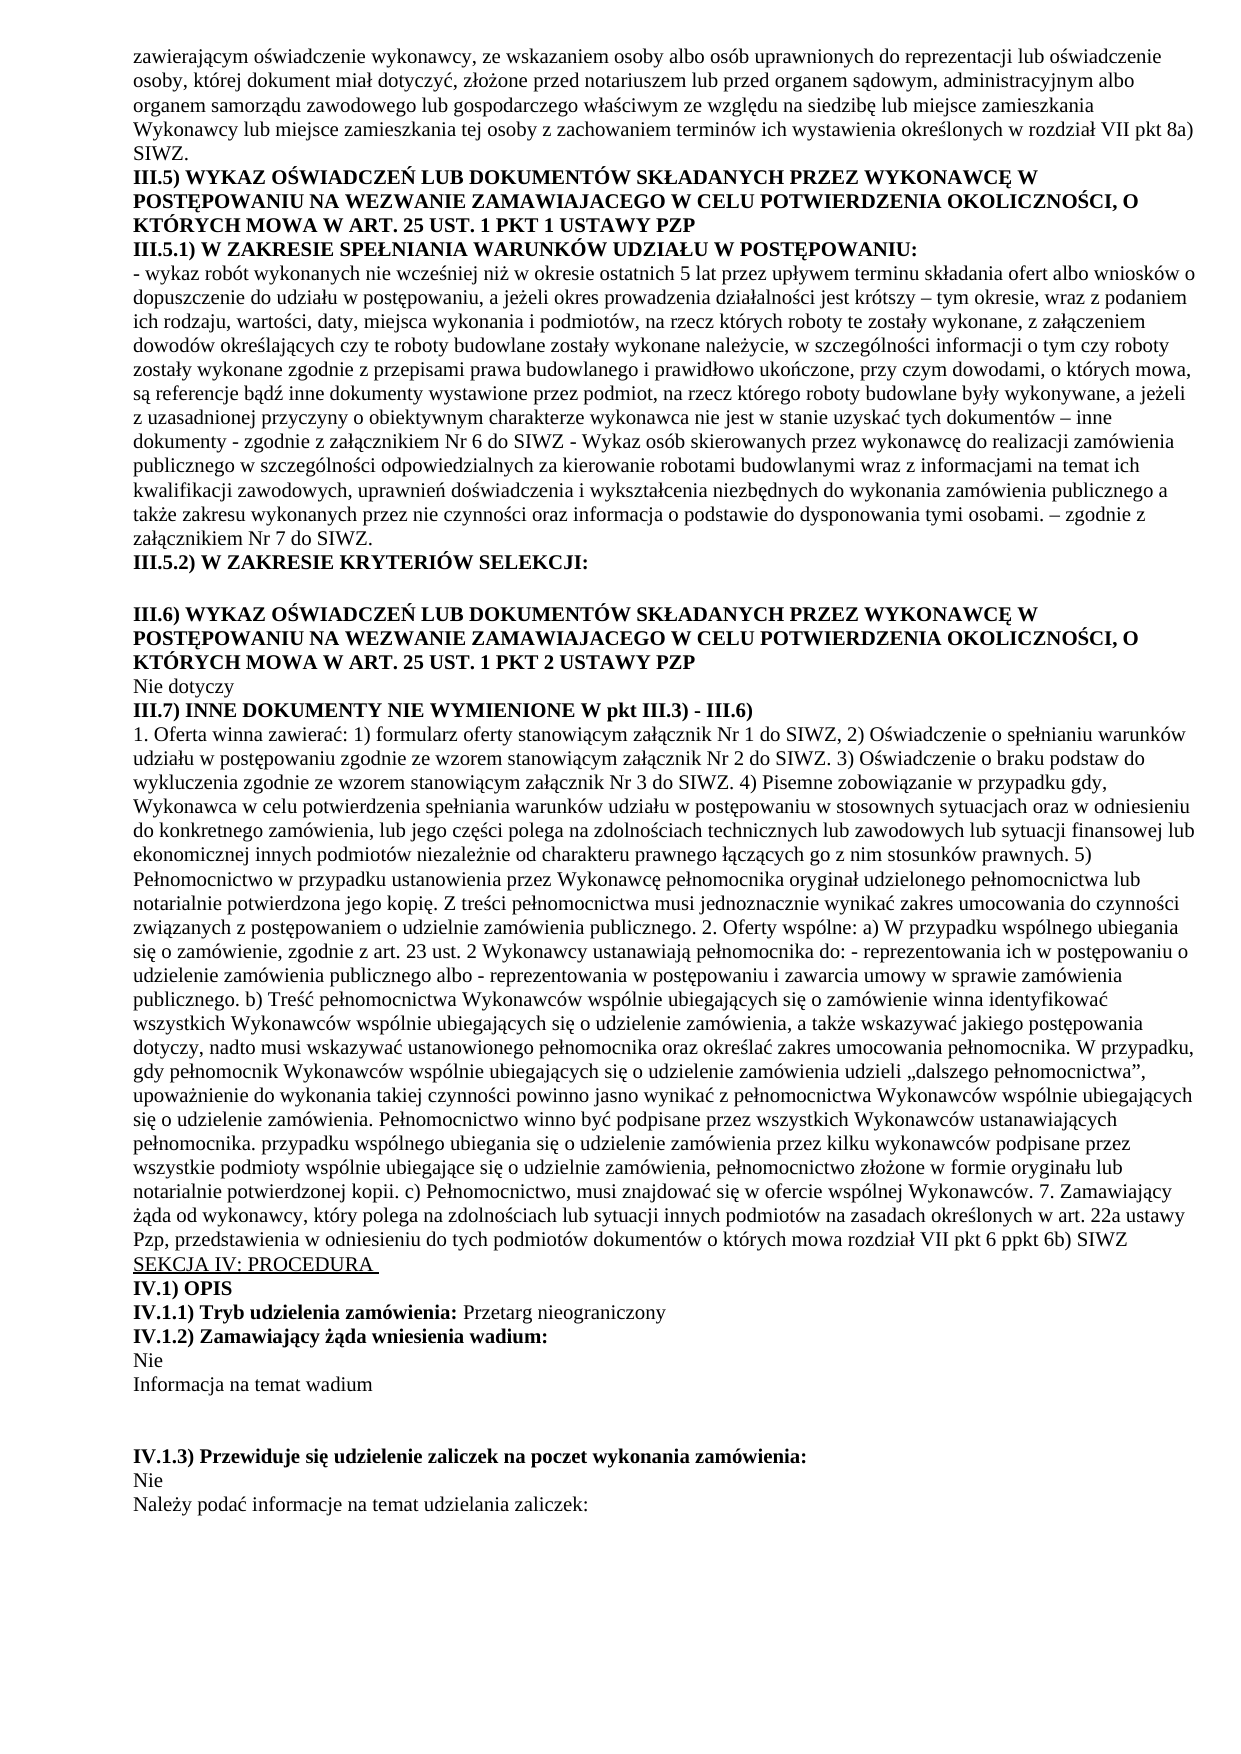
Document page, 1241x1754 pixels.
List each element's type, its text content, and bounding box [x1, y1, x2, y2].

text Nie Informacja na temat wadium [133, 1348, 1196, 1420]
text 1. Oferta winna zawierać: 1) formularz oferty stanowiącym załącznik Nr 1 do SIWZ, 2) Oświadczenie o spełnianiu warunków udziału w postępowaniu zgodnie ze wzorem stanowiącym załącznik Nr 2 do SIWZ. 3) Oświadczenie o braku podstaw do wykluczenia zgodnie ze wzorem stanowiącym załącznik Nr 3 do SIWZ. 4) Pisemne zobowiązanie w przypadku gdy, Wykonawca w celu potwierdzenia spełniania warunków udziału w postępowaniu w stosownych sytuacjach oraz w odniesieniu do konkretnego zamówienia, lub jego części polega na zdolnościach technicznych lub zawodowych lub sytuacji finansowej lub ekonomicznej innych podmiotów niezależnie od charakteru prawnego łączących go z nim stosunków prawnych. 5) Pełnomocnictwo w przypadku ustanowienia przez Wykonawcę pełnomocnika oryginał udzielonego pełnomocnictwa lub notarialnie potwierdzona jego kopię. Z treści pełnomocnictwa musi jednoznacznie wynikać zakres umocowania do czynności związanych z postępowaniem o udzielnie zamówienia publicznego. 2. Oferty wspólne: a) W przypadku wspólnego ubiegania się o zamówienie, zgodnie z art. 23 ust. 2 Wykonawcy ustanawiają pełnomocnika do: - reprezentowania ich w postępowaniu o udzielenie zamówienia publicznego albo - reprezentowania w postępowaniu i zawarcia umowy w sprawie zamówienia publicznego. b) Treść pełnomocnictwa Wykonawców wspólnie ubiegających się o zamówienie winna identyfikować wszystkich Wykonawców wspólnie ubiegających się o udzielenie zamówienia, a także wskazywać jakiego postępowania dotyczy, nadto musi wskazywać ustanowionego pełnomocnika oraz określać zakres umocowania pełnomocnika. W przypadku, gdy pełnomocnik Wykonawców wspólnie ubiegających się o udzielenie zamówienia udzieli „dalszego pełnomocnictwa”, upoważnienie do wykonania takiej czynności powinno jasno wynikać z pełnomocnictwa Wykonawców wspólnie ubiegających się o udzielenie zamówienia. Pełnomocnictwo winno być podpisane przez wszystkich Wykonawców ustanawiających pełnomocnika. przypadku wspólnego ubiegania się o udzielenie zamówienia przez kilku wykonawców podpisane przez wszystkie podmioty wspólnie ubiegające się o udzielnie zamówienia, pełnomocnictwo złożone w formie oryginału lub notarialnie potwierdzonej kopii. c) Pełnomocnictwo, musi znajdować się w ofercie wspólnej Wykonawców. 7. Zamawiający żąda od wykonawcy, który polega na zdolnościach lub sytuacji innych podmiotów na zasadach określonych w art. 22a ustawy Pzp, przedstawienia w odniesieniu do tych podmiotów dokumentów o których mowa rozdział VII pkt 6 ppkt 6b) SIWZ [133, 722, 1196, 1251]
text Nie dotyczy [133, 674, 1196, 698]
text SEKCJA IV: PROCEDURA [133, 1251, 1196, 1276]
text III.5) WYKAZ OŚWIADCZEŃ LUB DOKUMENTÓW SKŁADANYCH PRZEZ WYKONAWCĘ W POSTĘPOWANIU NA WEZWANIE ZAMAWIAJACEGO W CELU POTWIERDZENIA OKOLICZNOŚCI, O KTÓRYCH MOWA W ART. 25 UST. 1 PKT 1 USTAWY PZP [133, 165, 1196, 237]
text III.6) WYKAZ OŚWIADCZEŃ LUB DOKUMENTÓW SKŁADANYCH PRZEZ WYKONAWCĘ W POSTĘPOWANIU NA WEZWANIE ZAMAWIAJACEGO W CELU POTWIERDZENIA OKOLICZNOŚCI, O KTÓRYCH MOWA W ART. 25 UST. 1 PKT 2 USTAWY PZP [133, 602, 1196, 674]
text III.5.1) W ZAKRESIE SPEŁNIANIA WARUNKÓW UDZIAŁU W POSTĘPOWANIU: - wykaz robót wykonanych nie wcześniej niż w okresie ostatnich 5 lat przez upływem terminu składania ofert albo wniosków o dopuszczenie do udziału w postępowaniu, a jeżeli okres prowadzenia działalności jest krótszy – tym okresie, wraz z podaniem ich rodzaju, wartości, daty, miejsca wykonania i podmiotów, na rzecz których roboty te zostały wykonane, z załączeniem dowodów określających czy te roboty budowlane zostały wykonane należycie, w szczególności informacji o tym czy roboty zostały wykonane zgodnie z przepisami prawa budowlanego i prawidłowo ukończone, przy czym dowodami, o których mowa, są referencje bądź inne dokumenty wystawione przez podmiot, na rzecz którego roboty budowlane były wykonywane, a jeżeli z uzasadnionej przyczyny o obiektywnym charakterze wykonawca nie jest w stanie uzyskać tych dokumentów – inne dokumenty - zgodnie z załącznikiem Nr 6 do SIWZ - Wykaz osób skierowanych przez wykonawcę do realizacji zamówienia publicznego w szczególności odpowiedzialnych za kierowanie robotami budowlanymi wraz z informacjami na temat ich kwalifikacji zawodowych, uprawnień doświadczenia i wykształcenia niezbędnych do wykonania zamówienia publicznego a także zakresu wykonanych przez nie czynności oraz informacja o podstawie do dysponowania tymi osobami. – zgodnie z załącznikiem Nr 7 do SIWZ. III.5.2) W ZAKRESIE KRYTERIÓW SELEKCJI: [133, 237, 1196, 602]
text III.7) INNE DOKUMENTY NIE WYMIENIONE W pkt III.3) - III.6) [133, 698, 1196, 722]
text zawierającym oświadczenie wykonawcy, ze wskazaniem osoby albo osób uprawnionych do reprezentacji lub oświadczenie osoby, której dokument miał dotyczyć, złożone przed notariuszem lub przed organem sądowym, administracyjnym albo organem samorządu zawodowego lub gospodarczego właściwym ze względu na siedzibę lub miejsce zamieszkania Wykonawcy lub miejsce zamieszkania tej osoby z zachowaniem terminów ich wystawienia określonych w rozdział VII pkt 8a) SIWZ. [133, 44, 1196, 165]
text IV.1) OPIS IV.1.1) Tryb udzielenia zamówienia: Przetarg nieograniczony IV.1.2) Zamawiający żąda wniesienia wadium: [133, 1276, 1196, 1348]
text Nie Należy podać informacje na temat udzielania zaliczek: [133, 1468, 1196, 1540]
text IV.1.3) Przewiduje się udzielenie zaliczek na poczet wykonania zamówienia: [133, 1420, 1196, 1468]
